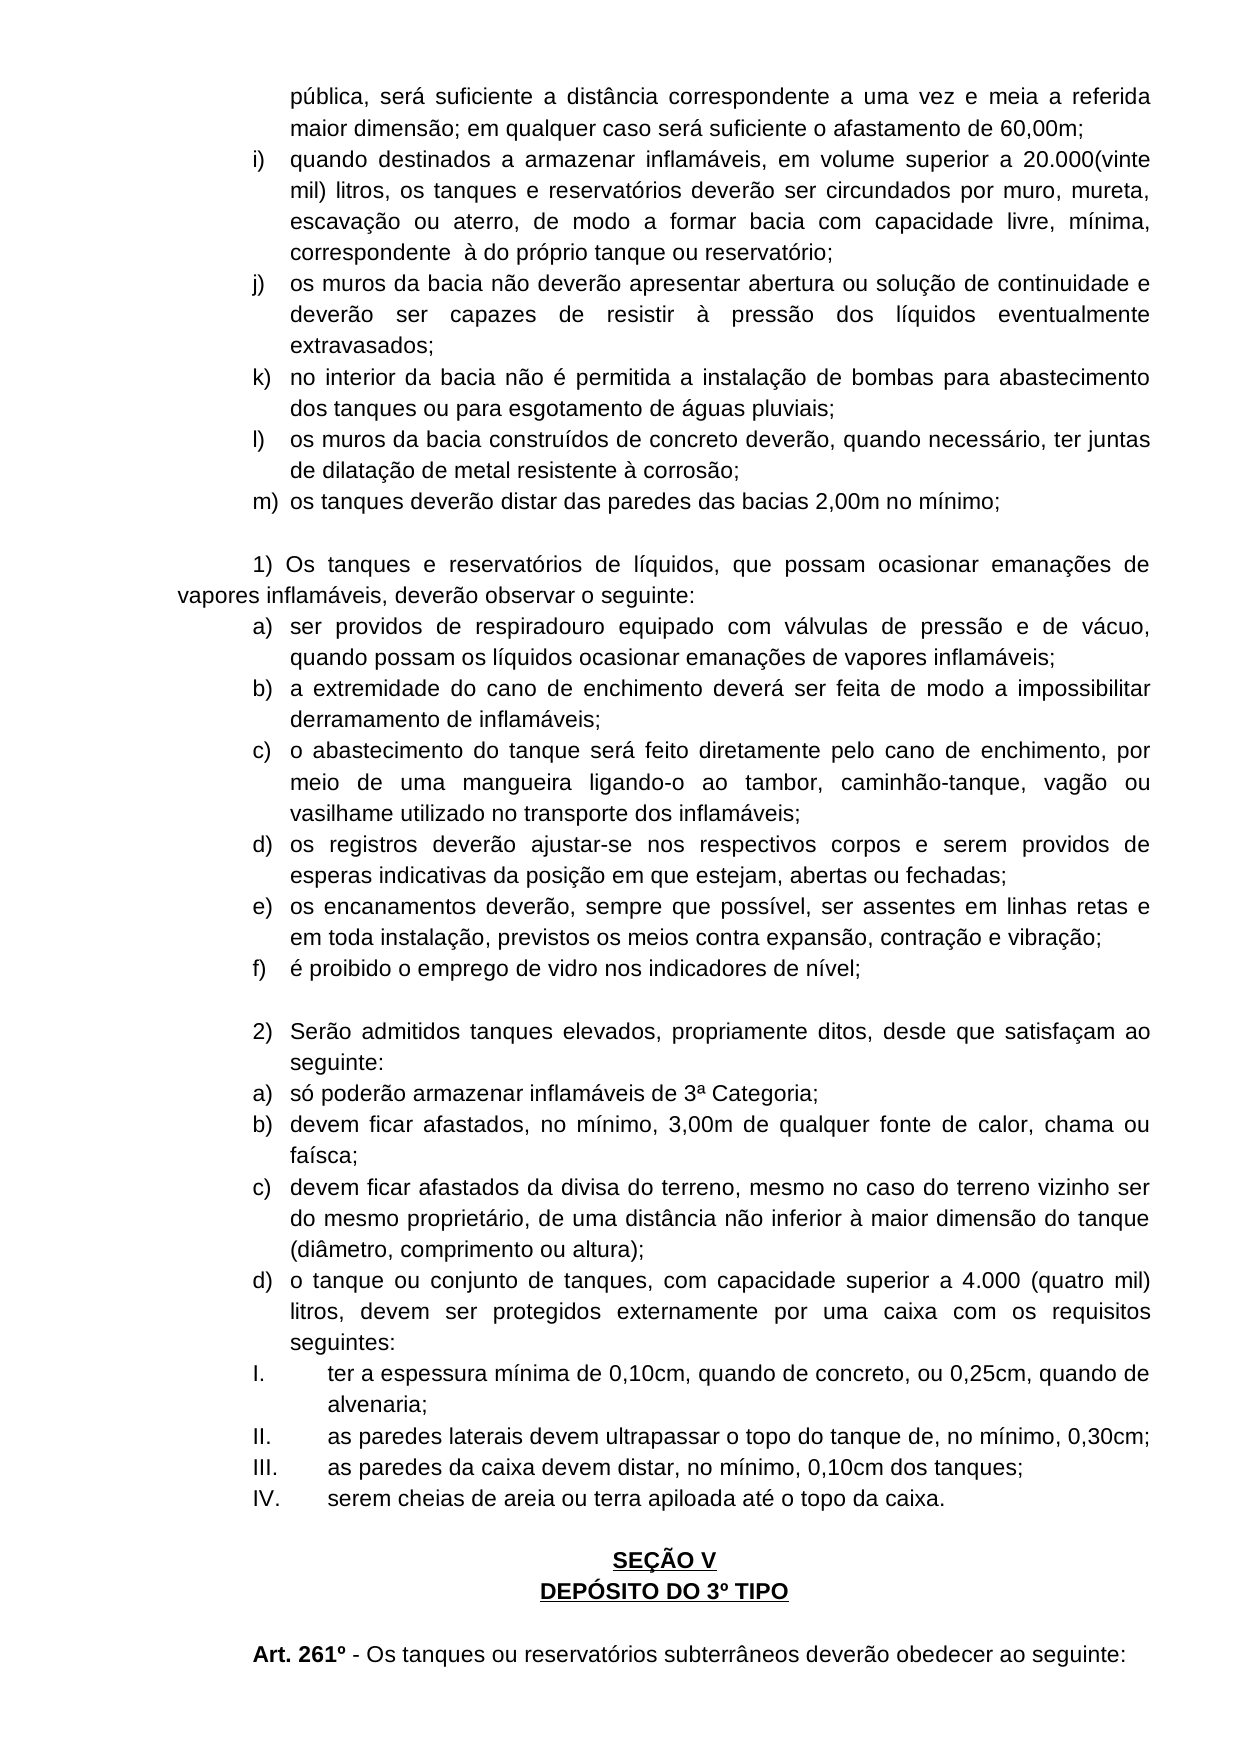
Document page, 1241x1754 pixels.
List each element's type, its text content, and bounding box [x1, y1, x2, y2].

list Serão admitidos tanques elevados, propriamente ditos, desde que satisfaçam ao seguinte: [252, 1017, 1152, 1075]
list o tanque ou conjunto de tanques, com capacidade superior a 4.000 (quatro mil) litros, devem ser protegidos externamente por uma caixa com os requisitos seguintes: [252, 1266, 1152, 1356]
list quando destinados a armazenar inflamáveis, em volume superior a 20.000(vinte mil) litros, os tanques e reservatórios deverão ser circundados por muro, mureta, escavação ou aterro, de modo a formar bacia com capacidade livre, mínima, correspondente à do próprio tanque ou reservatório; [252, 145, 1152, 266]
list o abastecimento do tanque será feito diretamente pelo cano de enchimento, por meio de uma mangueira ligando-o ao tambor, caminhão-tanque, vagão ou vasilhame utilizado no transporte dos inflamáveis; [252, 737, 1152, 826]
list as paredes laterais devem ultrapassar o topo do tanque de, no mínimo, 0,30cm; [252, 1422, 1152, 1449]
list os encanamentos deverão, sempre que possível, ser assentes em linhas retas e em toda instalação, previstos os meios contra expansão, contração e vibração; [252, 892, 1152, 951]
list só poderão armazenar inflamáveis de 3ª Categoria; [252, 1079, 1152, 1106]
list as paredes da caixa devem distar, no mínimo, 0,10cm dos tanques; [252, 1453, 1152, 1480]
list devem ficar afastados da divisa do terreno, mesmo no caso do terreno vizinho ser do mesmo proprietário, de uma distância não inferior à maior dimensão do tanque (diâmetro, comprimento ou altura); [252, 1173, 1152, 1262]
text SEÇÃO V [177, 1547, 1152, 1574]
list pública, será suficiente a distância correspondente a uma vez e meia a referida maior dimensão; em qualquer caso será suficiente o afastamento de 60,00m; [252, 83, 1152, 141]
list a extremidade do cano de enchimento deverá ser feita de modo a impossibilitar derramamento de inflamáveis; [252, 674, 1152, 733]
text Art. 261º - Os tanques ou reservatórios subterrâneos deverão obedecer ao seguinte: [177, 1640, 1152, 1667]
text DEPÓSITO DO 3º TIPO [177, 1578, 1152, 1605]
text 1) Os tanques e reservatórios de líquidos, que possam ocasionar emanações de vapores inflamáveis, deverão observar o seguinte: [177, 550, 1152, 608]
list os muros da bacia construídos de concreto deverão, quando necessário, ter juntas de dilatação de metal resistente à corrosão; [252, 425, 1152, 483]
list os tanques deverão distar das paredes das bacias 2,00m no mínimo; [252, 488, 1152, 515]
list no interior da bacia não é permitida a instalação de bombas para abastecimento dos tanques ou para esgotamento de águas pluviais; [252, 363, 1152, 421]
list é proibido o emprego de vidro nos indicadores de nível; [252, 955, 1152, 982]
list ter a espessura mínima de 0,10cm, quando de concreto, ou 0,25cm, quando de alvenaria; [252, 1360, 1152, 1418]
list os registros deverão ajustar-se nos respectivos corpos e serem providos de esperas indicativas da posição em que estejam, abertas ou fechadas; [252, 830, 1152, 888]
list os muros da bacia não deverão apresentar abertura ou solução de continuidade e deverão ser capazes de resistir à pressão dos líquidos eventualmente extravasados; [252, 269, 1152, 359]
list ser providos de respiradouro equipado com válvulas de pressão e de vácuo, quando possam os líquidos ocasionar emanações de vapores inflamáveis; [252, 612, 1152, 670]
list serem cheias de areia ou terra apiloada até o topo da caixa. [252, 1484, 1152, 1511]
list devem ficar afastados, no mínimo, 3,00m de qualquer fonte de calor, chama ou faísca; [252, 1111, 1152, 1169]
